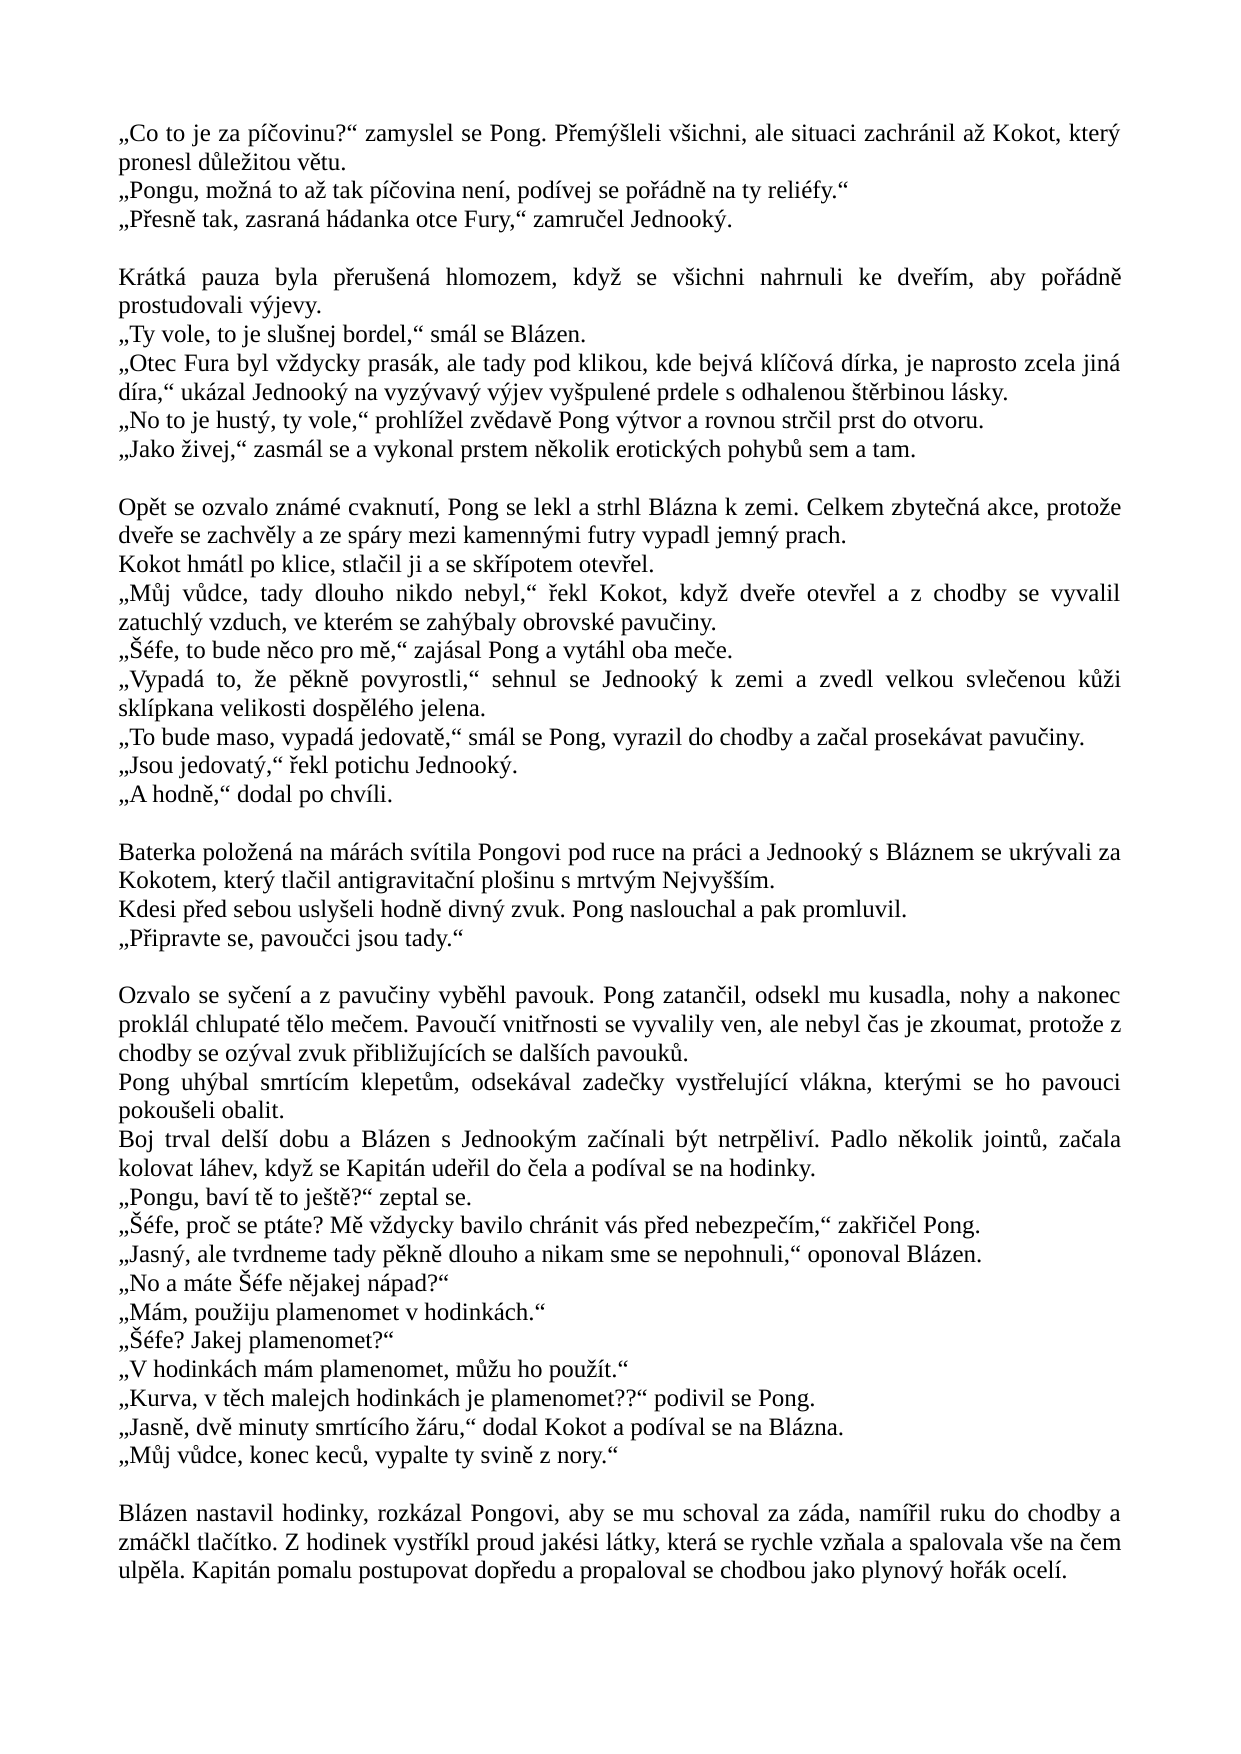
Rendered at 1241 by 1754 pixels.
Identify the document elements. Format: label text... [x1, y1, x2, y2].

text „No to je hustý, ty vole,“ prohlížel zvědavě Pong výtvor a rovnou strčil prst do otvoru. [118, 406, 1122, 434]
text Baterka položená na márách svítila Pongovi pod ruce na práci a Jednooký s Bláznem se ukrývali za Kokotem, který tlačil antigravitační plošinu s mrtvým Nejvyšším. [118, 837, 1122, 894]
text Pong uhýbal smrtícím klepetům, odsekával zadečky vystřelující vlákna, kterými se ho pavouci pokoušeli obalit. [118, 1067, 1122, 1124]
text „Ty vole, to je slušnej bordel,“ smál se Blázen. [118, 319, 1122, 348]
text Kokot hmátl po klice, stlačil ji a se skřípotem otevřel. [118, 549, 1122, 578]
text „V hodinkách mám plamenomet, můžu ho použít.“ [118, 1354, 1122, 1383]
text „Můj vůdce, konec keců, vypalte ty svině z nory.“ [118, 1441, 1122, 1469]
text Opět se ozvalo známé cvaknutí, Pong se lekl a strhl Blázna k zemi. Celkem zbytečná akce, protože dveře se zachvěly a ze spáry mezi kamennými futry vypadl jemný prach. [118, 492, 1122, 549]
text „To bude maso, vypadá jedovatě,“ smál se Pong, vyrazil do chodby a začal prosekávat pavučiny. [118, 722, 1122, 751]
text „Jasný, ale tvrdneme tady pěkně dlouho a nikam sme se nepohnuli,“ oponoval Blázen. [118, 1239, 1122, 1268]
text Blázen nastavil hodinky, rozkázal Pongovi, aby se mu schoval za záda, namířil ruku do chodby a zmáčkl tlačítko. Z hodinek vystříkl proud jakési látky, která se rychle vzňala a spalovala vše na čem ulpěla. Kapitán pomalu postupovat dopředu a propaloval se chodbou jako plynový hořák ocelí. [118, 1498, 1122, 1584]
text „Jasně, dvě minuty smrtícího žáru,“ dodal Kokot a podíval se na Blázna. [118, 1412, 1122, 1441]
text „Co to je za píčovinu?“ zamyslel se Pong. Přemýšleli všichni, ale situaci zachránil až Kokot, který pronesl důležitou větu. [118, 118, 1122, 176]
text Krátká pauza byla přerušená hlomozem, když se všichni nahrnuli ke dveřím, aby pořádně prostudovali výjevy. [118, 262, 1122, 319]
text „Mám, použiju plamenomet v hodinkách.“ [118, 1297, 1122, 1326]
text Boj trval delší dobu a Blázen s Jednookým začínali být netrpěliví. Padlo několik jointů, začala kolovat láhev, když se Kapitán udeřil do čela a podíval se na hodinky. [118, 1124, 1122, 1182]
text „Pongu, baví tě to ještě?“ zeptal se. [118, 1182, 1122, 1211]
text „A hodně,“ dodal po chvíli. [118, 779, 1122, 808]
text „Šéfe? Jakej plamenomet?“ [118, 1326, 1122, 1354]
text „Můj vůdce, tady dlouho nikdo nebyl,“ řekl Kokot, když dveře otevřel a z chodby se vyvalil zatuchlý vzduch, ve kterém se zahýbaly obrovské pavučiny. [118, 578, 1122, 636]
text „Vypadá to, že pěkně povyrostli,“ sehnul se Jednooký k zemi a zvedl velkou svlečenou kůži sklípkana velikosti dospělého jelena. [118, 664, 1122, 722]
text „Šéfe, proč se ptáte? Mě vždycky bavilo chránit vás před nebezpečím,“ zakřičel Pong. [118, 1211, 1122, 1239]
text „Otec Fura byl vždycky prasák, ale tady pod klikou, kde bejvá klíčová dírka, je naprosto zcela jiná díra,“ ukázal Jednooký na vyzývavý výjev vyšpulené prdele s odhalenou štěrbinou lásky. [118, 348, 1122, 406]
text „Jako živej,“ zasmál se a vykonal prstem několik erotických pohybů sem a tam. [118, 434, 1122, 463]
text „Přesně tak, zasraná hádanka otce Fury,“ zamručel Jednooký. [118, 204, 1122, 233]
text Ozvalo se syčení a z pavučiny vyběhl pavouk. Pong zatančil, odsekl mu kusadla, nohy a nakonec proklál chlupaté tělo mečem. Pavoučí vnitřnosti se vyvalily ven, ale nebyl čas je zkoumat, protože z chodby se ozýval zvuk přibližujících se dalších pavouků. [118, 981, 1122, 1067]
text „Pongu, možná to až tak píčovina není, podívej se pořádně na ty reliéfy.“ [118, 176, 1122, 204]
text Kdesi před sebou uslyšeli hodně divný zvuk. Pong naslouchal a pak promluvil. [118, 894, 1122, 923]
text „Jsou jedovatý,“ řekl potichu Jednooký. [118, 751, 1122, 779]
text „Připravte se, pavoučci jsou tady.“ [118, 923, 1122, 952]
text „Šéfe, to bude něco pro mě,“ zajásal Pong a vytáhl oba meče. [118, 636, 1122, 664]
text „No a máte Šéfe nějakej nápad?“ [118, 1268, 1122, 1297]
text „Kurva, v těch malejch hodinkách je plamenomet??“ podivil se Pong. [118, 1383, 1122, 1412]
